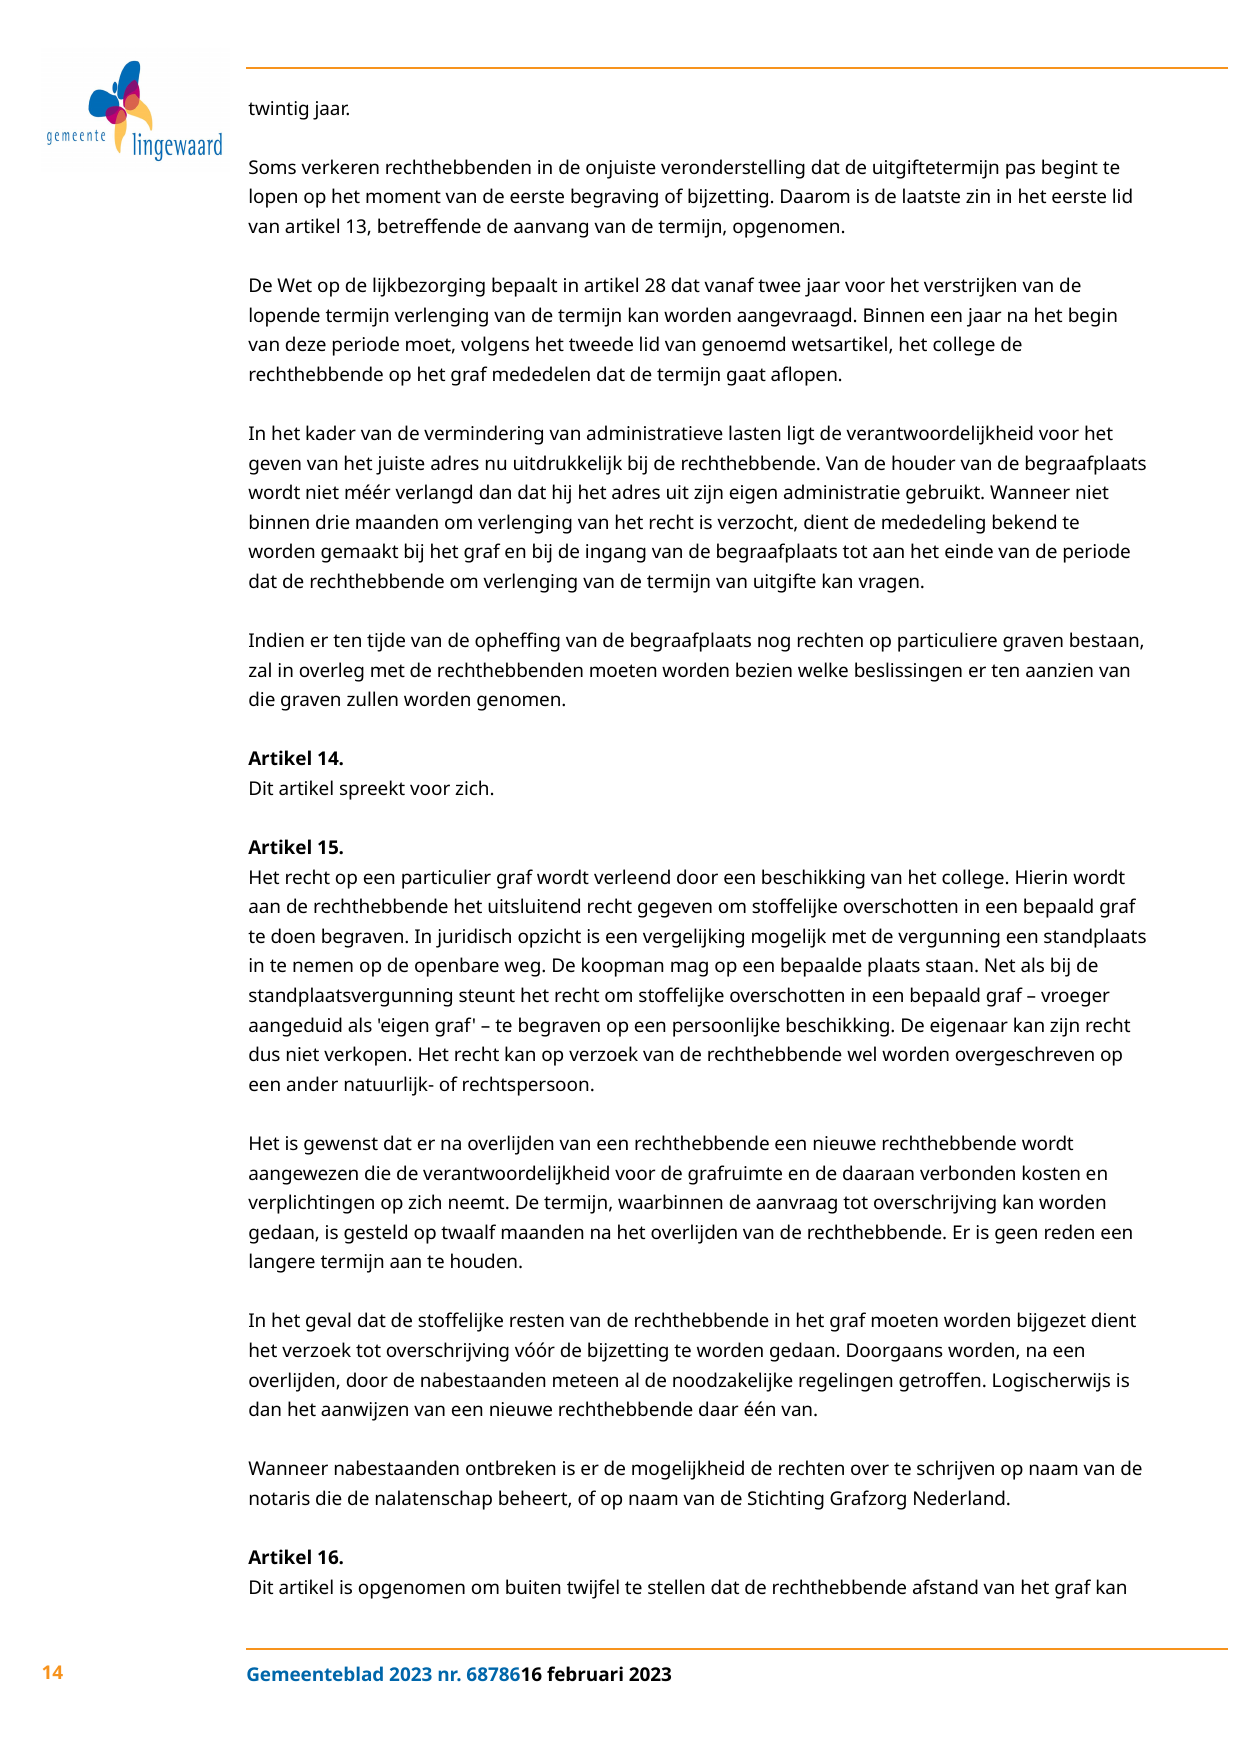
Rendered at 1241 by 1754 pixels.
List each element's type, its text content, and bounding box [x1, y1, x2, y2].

text Dit artikel is opgenomen om buiten twijfel te stellen dat de rechthebbende afstand van het graf kan [248, 1574, 1152, 1600]
text Artikel 14. [248, 746, 1152, 771]
text Dit artikel spreekt voor zich. [248, 775, 1152, 801]
text Het is gewenst dat er na overlijden van een rechthebbende een nieuwe rechthebbende wordt aangewezen die de verantwoordelijkheid voor de grafruimte en de daaraan verbonden kosten en verplichtingen op zich neemt. De termijn, waarbinnen de aanvraag tot overschrijving kan worden gedaan, is gesteld op twaalf maanden na het overlijden van de rechthebbende. Er is geen reden een langere termijn aan te houden. [248, 1130, 1152, 1274]
text twintig jaar. [248, 95, 1152, 121]
text Artikel 15. [248, 834, 1152, 860]
text Artikel 16. [248, 1544, 1152, 1570]
picture [41, 47, 231, 172]
text De Wet op de lijkbezorging bepaalt in artikel 28 dat vanaf twee jaar voor het verstrijken van de lopende termijn verlenging van de termijn kan worden aangevraagd. Binnen een jaar na het begin van deze periode moet, volgens het tweede lid van genoemd wetsartikel, het college de rechthebbende op het graf mededelen dat de termijn gaat aflopen. [248, 272, 1152, 387]
text Indien er ten tijde van de opheffing van de begraafplaats nog rechten op particuliere graven bestaan, zal in overleg met de rechthebbenden moeten worden bezien welke beslissingen er ten aanzien van die graven zullen worden genomen. [248, 627, 1152, 712]
text In het kader van de vermindering van administratieve lasten ligt de verantwoordelijkheid voor het geven van het juiste adres nu uitdrukkelijk bij de rechthebbende. Van de houder van de begraafplaats wordt niet méér verlangd dan dat hij het adres uit zijn eigen administratie gebruikt. Wanneer niet binnen drie maanden om verlenging van het recht is verzocht, dient de mededeling bekend te worden gemaakt bij het graf en bij de ingang van de begraafplaats tot aan het einde van de periode dat de rechthebbende om verlenging van de termijn van uitgifte kan vragen. [248, 420, 1152, 594]
text Wanneer nabestaanden ontbreken is er de mogelijkheid de rechten over te schrijven op naam van de notaris die de nalatenschap beheert, of op naam van de Stichting Grafzorg Nederland. [248, 1456, 1152, 1511]
text In het geval dat de stoffelijke resten van de rechthebbende in het graf moeten worden bijgezet dient het verzoek tot overschrijving vóór de bijzetting te worden gedaan. Doorgaans worden, na een overlijden, door de nabestaanden meteen al de noodzakelijke regelingen getroffen. Logischerwijs is dan het aanwijzen van een nieuwe rechthebbende daar één van. [248, 1308, 1152, 1422]
text Het recht op een particulier graf wordt verleend door een beschikking van het college. Hierin wordt aan de rechthebbende het uitsluitend recht gegeven om stoffelijke overschotten in een bepaald graf te doen begraven. In juridisch opzicht is een vergelijking mogelijk met de vergunning een standplaats in te nemen op de openbare weg. De koopman mag op een bepaalde plaats staan. Net als bij de standplaatsvergunning steunt het recht om stoffelijke overschotten in een bepaald graf – vroeger aangeduid als 'eigen graf' – te begraven op een persoonlijke beschikking. De eigenaar kan zijn recht dus niet verkopen. Het recht kan op verzoek van de rechthebbende wel worden overgeschreven op een ander natuurlijk- of rechtspersoon. [248, 864, 1152, 1097]
text Soms verkeren rechthebbenden in de onjuiste veronderstelling dat de uitgiftetermijn pas begint te lopen op het moment van de eerste begraving of bijzetting. Daarom is de laatste zin in het eerste lid van artikel 13, betreffende de aanvang van de termijn, opgenomen. [248, 154, 1152, 239]
